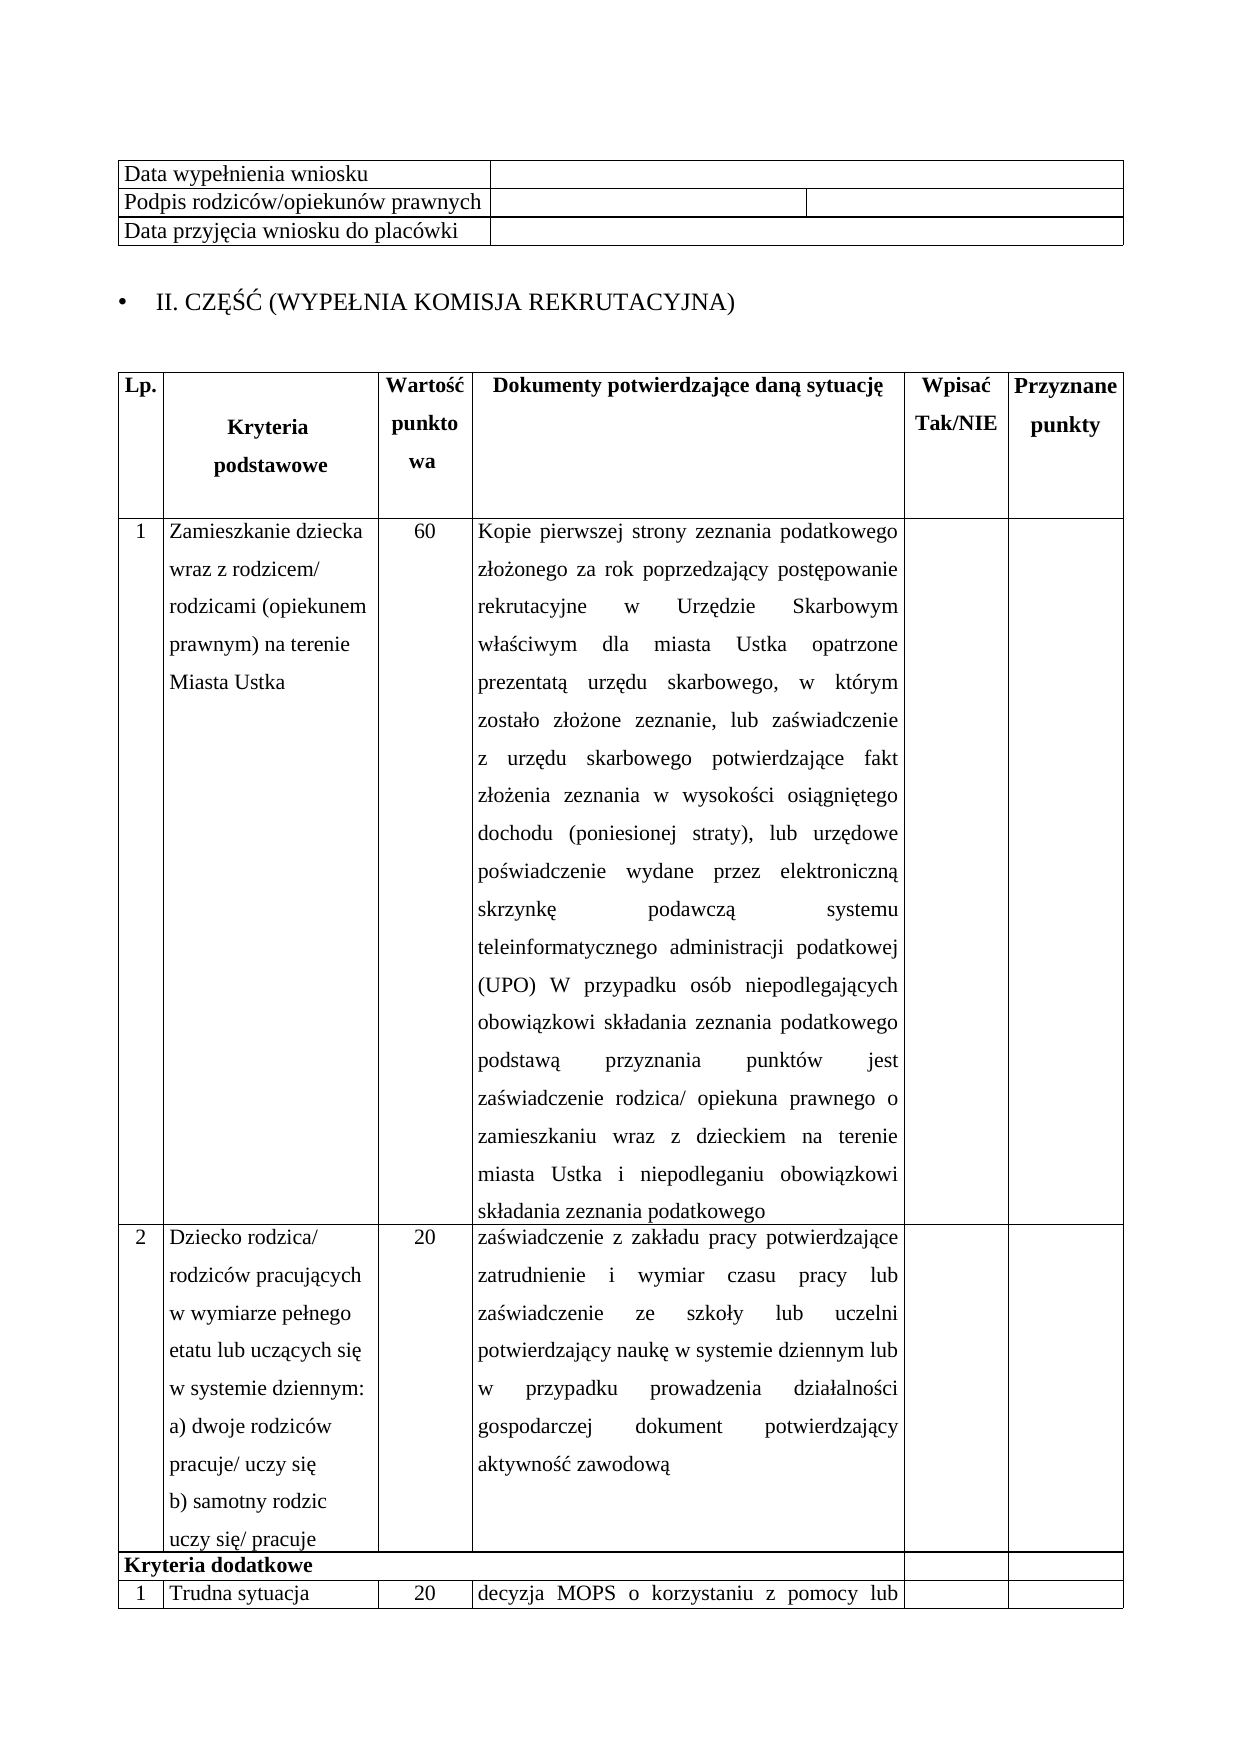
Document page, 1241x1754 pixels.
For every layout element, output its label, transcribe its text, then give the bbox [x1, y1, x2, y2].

table_cell [1009, 519, 1123, 1224]
table_cell Kopie pierwszej strony zeznania podatkowego złożonego za rok poprzedzający postępowanie rekrutacyjne w Urzędzie Skarbowym właściwym dla miasta Ustka opatrzone prezentatą urzędu skarbowego, w którym zostało złożone zeznanie, lub zaświadczenie z urzędu skarbowego potwierdzające fakt złożenia zeznania w wysokości osiągniętego dochodu (poniesionej straty), lub urzędowe poświadczenie wydane przez elektroniczną skrzynkę podawczą systemu teleinformatycznego administracji podatkowej (UPO) W przypadku osób niepodlegających obowiązkowi składania zeznania podatkowego podstawą przyznania punktów jest zaświadczenie rodzica/ opiekuna prawnego o zamieszkaniu wraz z dzieckiem na terenie miasta Ustka i niepodleganiu obowiązkowi składania zeznania podatkowego [473, 519, 904, 1224]
table_header Lp. [119, 373, 163, 518]
table_cell zaświadczenie z zakładu pracy potwierdzające zatrudnienie i wymiar czasu pracy lub zaświadczenie ze szkoły lub uczelni potwierdzający naukę w systemie dziennym lub w przypadku prowadzenia działalności gospodarczej dokument potwierdzający aktywność zawodową [473, 1225, 904, 1551]
table_cell [491, 189, 806, 216]
table_cell [905, 519, 1008, 1224]
table_cell [905, 1225, 1008, 1551]
table_cell 1 [119, 519, 163, 1224]
table_cell [1009, 1225, 1123, 1551]
table_header Kryteria podstawowe [164, 373, 378, 518]
table_cell Dziecko rodzica/ rodziców pracujących w wymiarze pełnego etatu lub uczących się w systemie dziennym: a) dwoje rodziców pracuje/ uczy się b) samotny rodzic uczy się/ pracuje [164, 1225, 378, 1551]
table_cell [905, 1581, 1008, 1608]
table_cell 60 [379, 519, 472, 1224]
table_cell 2 [119, 1225, 163, 1551]
table_cell [1009, 1553, 1123, 1580]
table_header Przyznane punkty [1009, 373, 1123, 518]
table_cell Zamieszkanie dziecka wraz z rodzicem/ rodzicami (opiekunem prawnym) na terenie Miasta Ustka [164, 519, 378, 1224]
table_cell decyzja MOPS o korzystaniu z pomocy lub [473, 1581, 904, 1608]
table_cell [905, 1553, 1008, 1580]
table_header Wartość punktowa [379, 373, 472, 518]
table_header Dokumenty potwierdzające daną sytuację [473, 373, 904, 518]
table_cell 20 [379, 1581, 472, 1608]
table_cell 20 [379, 1225, 472, 1551]
table_cell [1009, 1581, 1123, 1608]
table_cell Kryteria dodatkowe [119, 1553, 904, 1580]
list II. CZĘŚĆ (WYPEŁNIA KOMISJA REKRUTACYJNA) [81, 287, 1122, 316]
table_header [491, 161, 1123, 188]
table_cell [491, 218, 1123, 245]
table_cell Trudna sytuacja [164, 1581, 378, 1608]
table_cell [807, 189, 1123, 216]
table_header Data wypełnienia wniosku [119, 161, 490, 188]
table_cell 1 [119, 1581, 163, 1608]
table_header Wpisać Tak/NIE [905, 373, 1008, 518]
table_cell Data przyjęcia wniosku do placówki [119, 218, 490, 245]
table_cell Podpis rodziców/opiekunów prawnych [119, 189, 490, 216]
